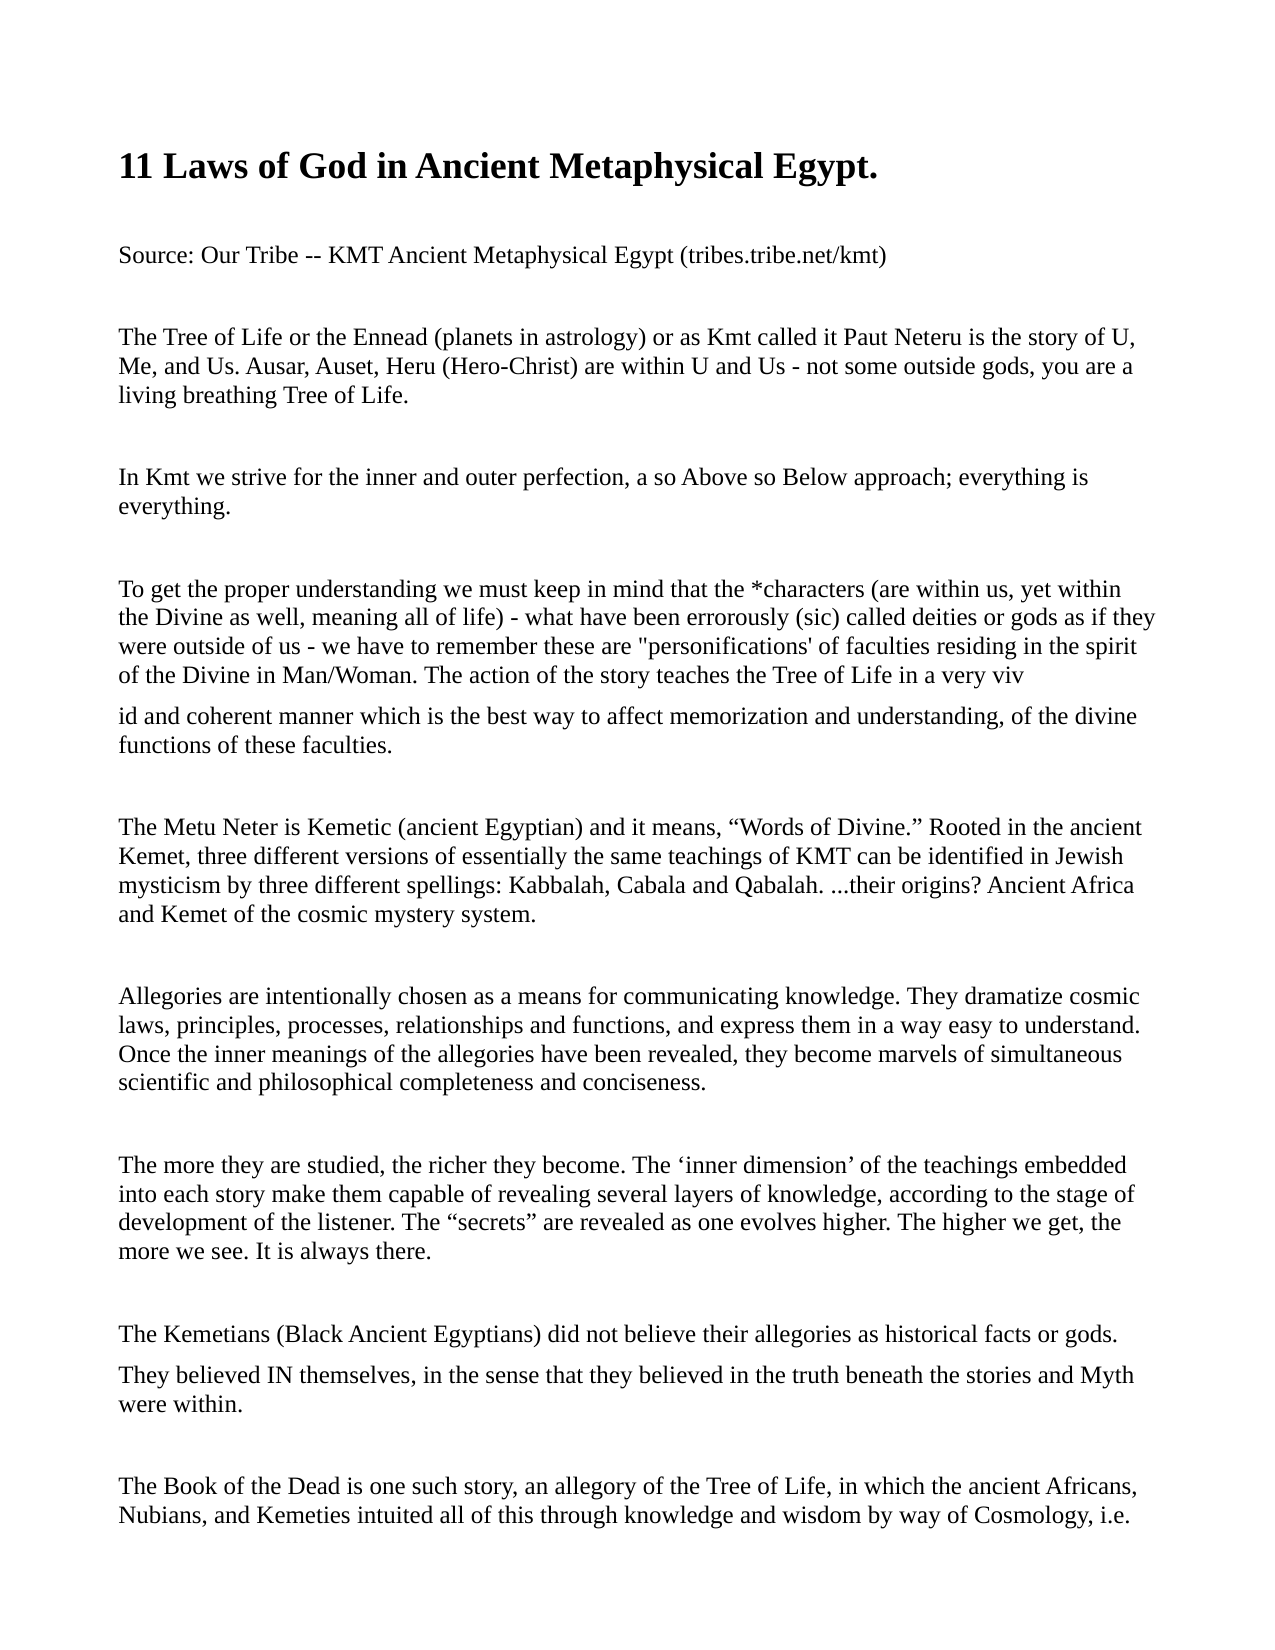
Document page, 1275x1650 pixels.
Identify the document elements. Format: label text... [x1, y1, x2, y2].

text Source: Our Tribe -- KMT Ancient Metaphysical Egypt (tribes.tribe.net/kmt) [118, 240, 1157, 269]
text The more they are studied, the richer they become. The ‘inner dimension’ of the teachings embedded into each story make them capable of revealing several layers of knowledge, according to the stage of development of the listener. The “secrets” are revealed as one evolves higher. The higher we get, the more we see. It is always there. [118, 1150, 1157, 1265]
text The Kemetians (Black Ancient Egyptians) did not believe their allegories as historical facts or gods. [118, 1319, 1157, 1347]
text The Book of the Dead is one such story, an allegory of the Tree of Life, in which the ancient Africans, Nubians, and Kemeties intuited all of this through knowledge and wisdom by way of Cosmology, i.e. [118, 1471, 1157, 1529]
subtitle 11 Laws of God in Ancient Metaphysical Egypt. [118, 143, 1157, 186]
text In Kmt we strive for the inner and outer perfection, a so Above so Below approach; everything is everything. [118, 462, 1157, 520]
text The Metu Neter is Kemetic (ancient Egyptian) and it means, “Words of Divine.” Rooted in the ancient Kemet, three different versions of essentially the same teachings of KMT can be identified in Jewish mysticism by three different spellings: Kabbalah, Cabala and Qabalah. ...their origins? Ancient Africa and Kemet of the cosmic mystery system. [118, 812, 1157, 927]
text To get the proper understanding we must keep in mind that the *characters (are within us, yet within the Divine as well, meaning all of life) - what have been errorously (sic) called deities or gods as if they were outside of us - we have to remember these are "personifications' of faculties residing in the spirit of the Divine in Man/Woman. The action of the story teaches the Tree of Life in a very viv [118, 574, 1157, 689]
text Allegories are intentionally chosen as a means for communicating knowledge. They dramatize cosmic laws, principles, processes, relationships and functions, and express them in a way easy to understand. Once the inner meanings of the allegories have been revealed, they become marvels of simultaneous scientific and philosophical completeness and conciseness. [118, 981, 1157, 1096]
text The Tree of Life or the Ennead (planets in astrology) or as Kmt called it Paut Neteru is the story of U, Me, and Us. Ausar, Auset, Heru (Hero-Christ) are within U and Us - not some outside gods, you are a living breathing Tree of Life. [118, 322, 1157, 409]
text They believed IN themselves, in the sense that they believed in the truth beneath the stories and Myth were within. [118, 1360, 1157, 1417]
text id and coherent manner which is the best way to affect memorization and understanding, of the divine functions of these faculties. [118, 701, 1157, 759]
